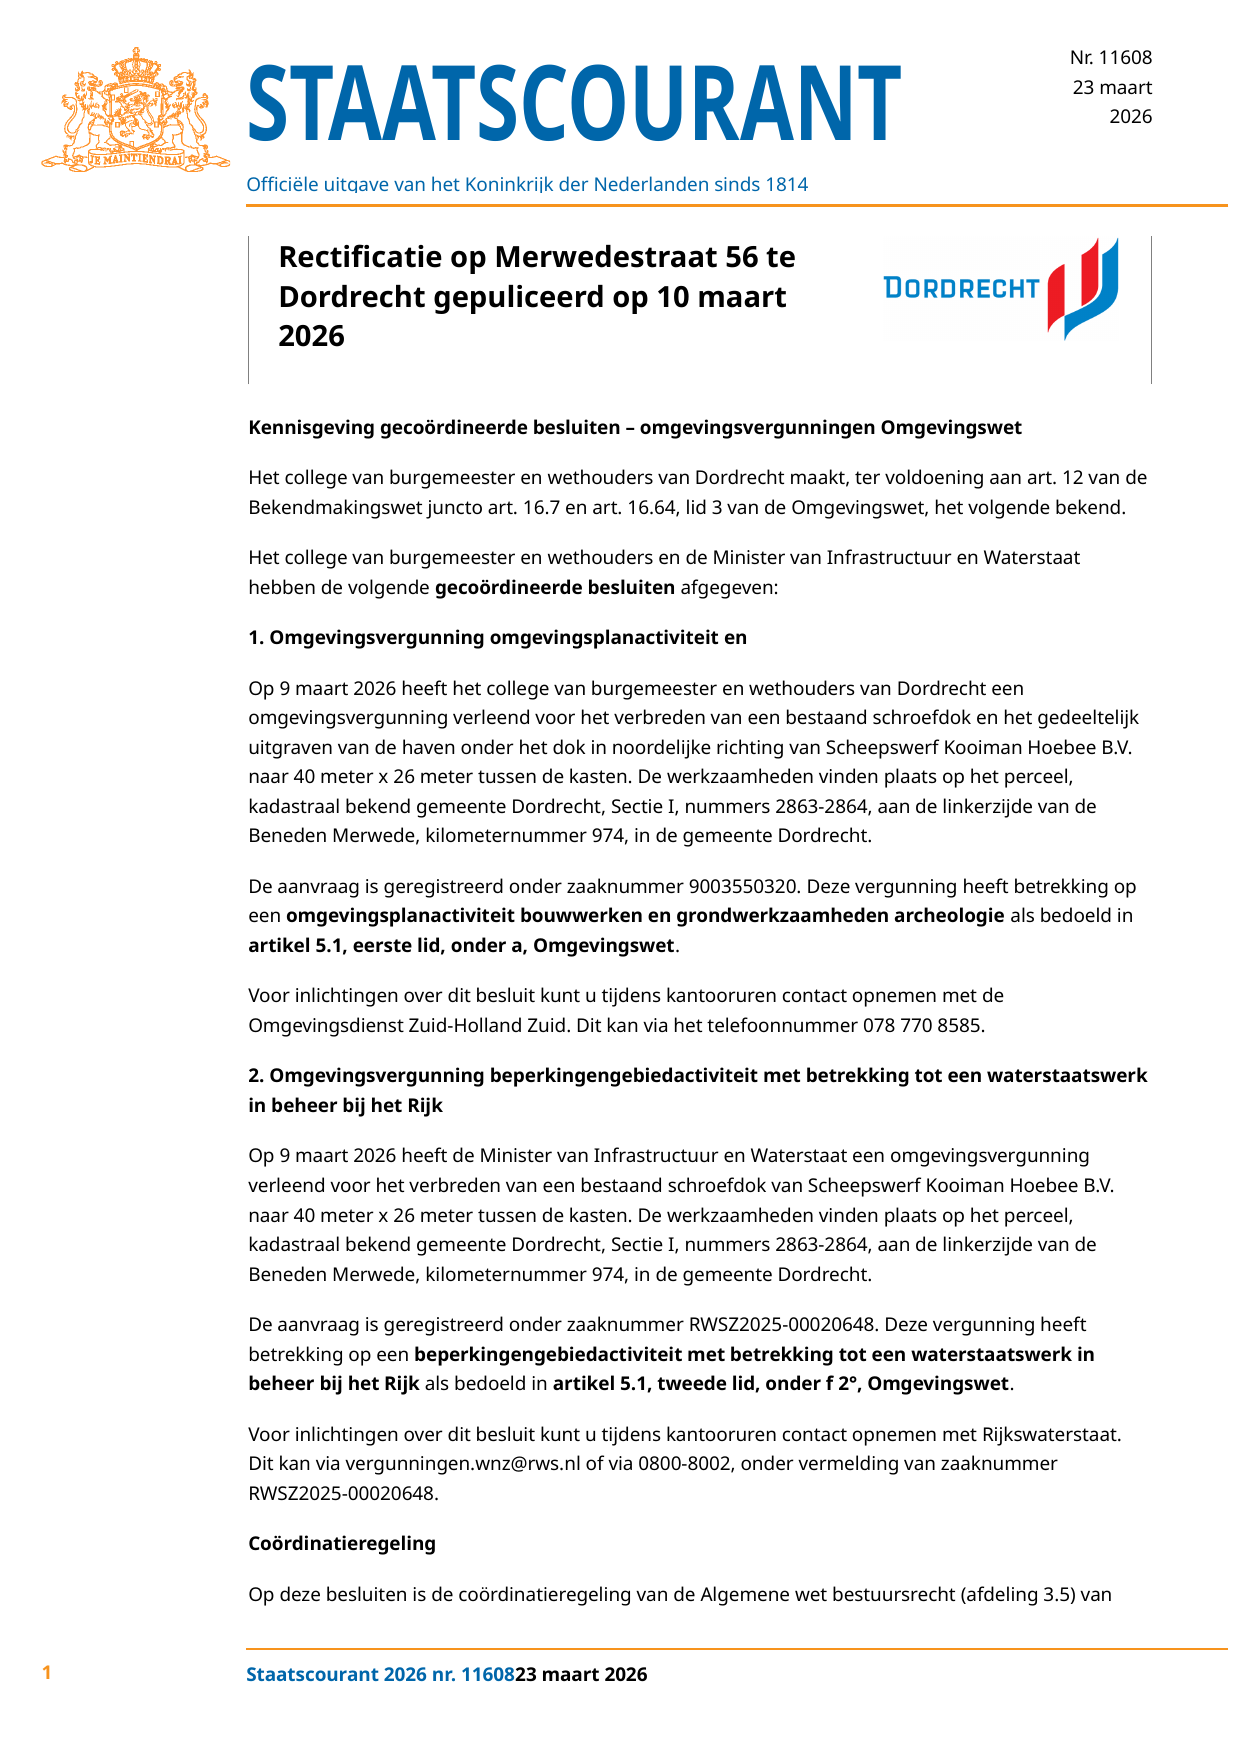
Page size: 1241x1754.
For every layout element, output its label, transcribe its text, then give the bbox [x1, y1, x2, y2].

text 1. Omgevingsvergunning omgevingsplanactiviteit en [248, 624, 1152, 650]
picture [882, 236, 1119, 341]
text Coördinatieregeling [248, 1531, 1152, 1556]
text Voor inlichtingen over dit besluit kunt u tijdens kantooruren contact opnemen met de Omgevingsdienst Zuid-Holland Zuid. Dit kan via het telefoonnummer 078 770 8585. [248, 983, 1152, 1038]
text Het college van burgemeester en wethouders en de Minister van Infrastructuur en Waterstaat hebben de volgende gecoördineerde besluiten afgegeven: [248, 544, 1152, 600]
text Op deze besluiten is de coördinatieregeling van de Algemene wet bestuursrecht (afdeling 3.5) van [248, 1581, 1152, 1607]
text Het college van burgemeester en wethouders van Dordrecht maakt, ter voldoening aan art. 12 van de Bekendmakingswet juncto art. 16.7 en art. 16.64, lid 3 van de Omgevingswet, het volgende bekend. [248, 464, 1152, 520]
text Op 9 maart 2026 heeft het college van burgemeester en wethouders van Dordrecht een omgevingsvergunning verleend voor het verbreden van een bestaand schroefdok en het gedeeltelijk uitgraven van de haven onder het dok in noordelijke richting van Scheepswerf Kooiman Hoebee B.V. naar 40 meter x 26 meter tussen de kasten. De werkzaamheden vinden plaats op het perceel, kadastraal bekend gemeente Dordrecht, Sectie I, nummers 2863-2864, aan de linkerzijde van de Beneden Merwede, kilometernummer 974, in de gemeente Dordrecht. [248, 675, 1152, 848]
text De aanvraag is geregistreerd onder zaaknummer RWSZ2025-00020648. Deze vergunning heeft betrekking op een beperkingengebiedactiviteit met betrekking tot een waterstaatswerk in beheer bij het Rijk als bedoeld in artikel 5.1, tweede lid, onder f 2°, Omgevingswet. [248, 1311, 1152, 1396]
text 2. Omgevingsvergunning beperkingengebiedactiviteit met betrekking tot een waterstaatswerk in beheer bij het Rijk [248, 1063, 1152, 1118]
text Op 9 maart 2026 heeft de Minister van Infrastructuur en Waterstaat een omgevingsvergunning verleend voor het verbreden van een bestaand schroefdok van Scheepswerf Kooiman Hoebee B.V. naar 40 meter x 26 meter tussen de kasten. De werkzaamheden vinden plaats op het perceel, kadastraal bekend gemeente Dordrecht, Sectie I, nummers 2863-2864, aan de linkerzijde van de Beneden Merwede, kilometernummer 974, in de gemeente Dordrecht. [248, 1143, 1152, 1287]
picture [41, 47, 231, 172]
text Voor inlichtingen over dit besluit kunt u tijdens kantooruren contact opnemen met Rijkswaterstaat. Dit kan via vergunningen.wnz@rws.nl of via 0800-8002, onder vermelding van zaaknummer RWSZ2025-00020648. [248, 1421, 1152, 1506]
text Kennisgeving gecoördineerde besluiten – omgevingsvergunningen Omgevingswet [248, 414, 1152, 440]
table_header [850, 236, 1151, 384]
table_header Rectificatie op Merwedestraat 56 te Dordrecht gepuliceerd op 10 maart 2026 [249, 236, 850, 384]
text De aanvraag is geregistreerd onder zaaknummer 9003550320. Deze vergunning heeft betrekking op een omgevingsplanactiviteit bouwwerken en grondwerkzaamheden archeologie als bedoeld in artikel 5.1, eerste lid, onder a, Omgevingswet. [248, 873, 1152, 958]
